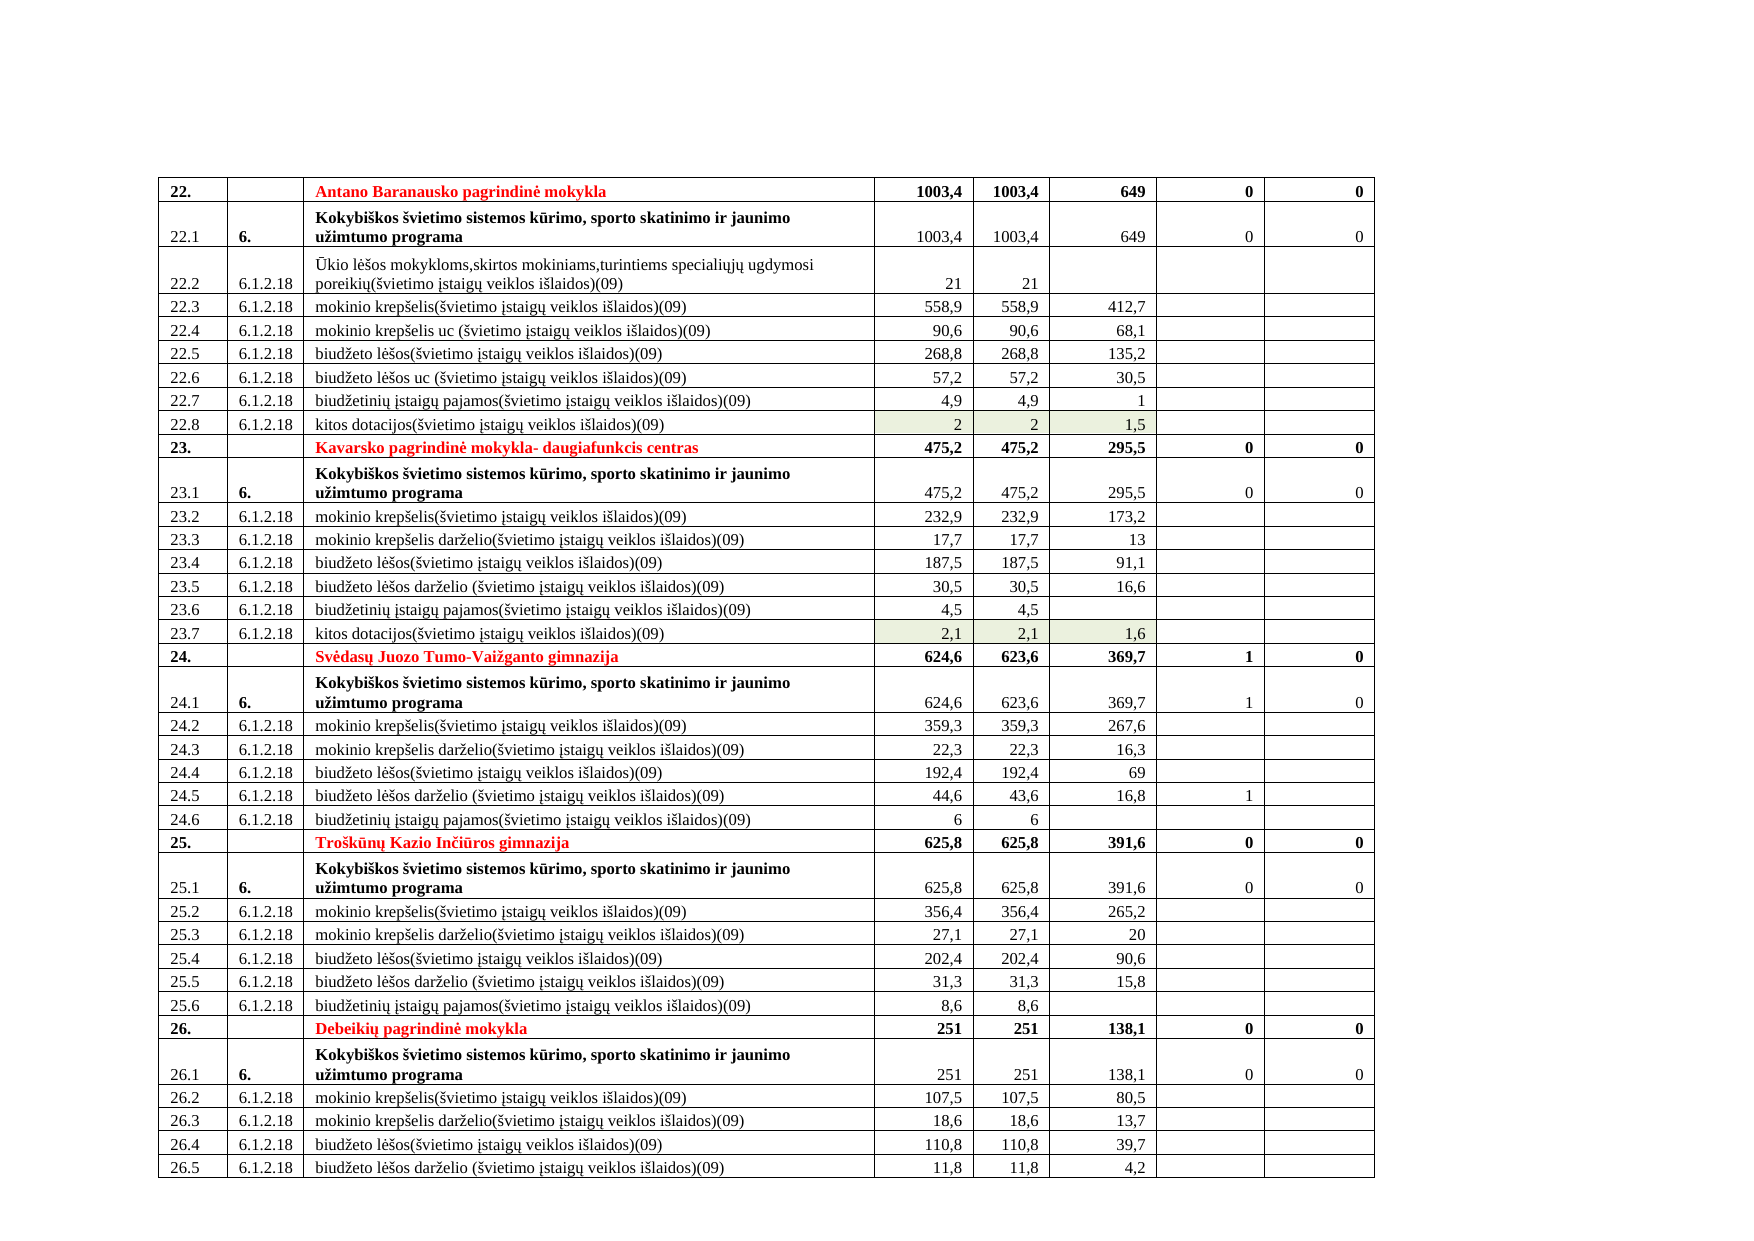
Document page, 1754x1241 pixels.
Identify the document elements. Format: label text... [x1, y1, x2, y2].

table_cell 4,5 [875, 597, 973, 619]
table_cell 475,2 [875, 435, 973, 457]
table_cell 17,7 [974, 527, 1049, 549]
table_cell 6.1.2.18 [228, 736, 303, 758]
table_cell 1 [1157, 783, 1264, 805]
table_cell 6 [875, 806, 973, 829]
table_cell Svėdasų Juozo Tumo-Vaižganto gimnazija [304, 644, 874, 666]
table_cell 90,6 [974, 317, 1049, 340]
table_cell biudžeto lėšos(švietimo įstaigų veiklos išlaidos)(09) [304, 341, 874, 363]
table_cell mokinio krepšelis uc (švietimo įstaigų veiklos išlaidos)(09) [304, 317, 874, 340]
table_cell 25.4 [159, 945, 227, 968]
table_cell [1265, 1131, 1374, 1154]
table_cell [1157, 317, 1264, 340]
table_cell [1265, 969, 1374, 991]
table_cell biudžetinių įstaigų pajamos(švietimo įstaigų veiklos išlaidos)(09) [304, 388, 874, 410]
table_cell 22.5 [159, 341, 227, 363]
table_cell 391,6 [1050, 830, 1156, 852]
table_cell 30,5 [1050, 364, 1156, 387]
table_cell 25. [159, 830, 227, 852]
table_cell [1157, 736, 1264, 758]
table_cell 0 [1265, 830, 1374, 852]
table_cell [1265, 783, 1374, 805]
table_cell 138,1 [1050, 1039, 1156, 1083]
table_cell mokinio krepšelis(švietimo įstaigų veiklos išlaidos)(09) [304, 503, 874, 526]
table_cell 1,5 [1050, 411, 1156, 433]
table_cell 57,2 [875, 364, 973, 387]
table_cell 649 [1050, 202, 1156, 246]
table_cell [1157, 760, 1264, 782]
table_cell 232,9 [875, 503, 973, 526]
table_cell 268,8 [875, 341, 973, 363]
table_cell 267,6 [1050, 713, 1156, 735]
table_cell [1157, 806, 1264, 829]
table_cell [1157, 620, 1264, 643]
table_cell 23.1 [159, 458, 227, 502]
table_cell 0 [1265, 1039, 1374, 1083]
table_cell [1265, 527, 1374, 549]
table_cell 625,8 [875, 853, 973, 897]
table_cell 6.1.2.18 [228, 760, 303, 782]
table_cell 8,6 [875, 992, 973, 1015]
table_cell 24. [159, 644, 227, 666]
table_cell 68,1 [1050, 317, 1156, 340]
table_cell 0 [1265, 644, 1374, 666]
table_cell [1157, 247, 1264, 293]
table_cell 2 [875, 411, 973, 433]
table_cell mokinio krepšelis darželio(švietimo įstaigų veiklos išlaidos)(09) [304, 527, 874, 549]
table_cell [1265, 806, 1374, 829]
table_cell 31,3 [875, 969, 973, 991]
table_cell 475,2 [974, 458, 1049, 502]
table_cell 80,5 [1050, 1085, 1156, 1107]
table_cell 6.1.2.18 [228, 969, 303, 991]
table_cell [1265, 992, 1374, 1015]
table_cell Kokybiškos švietimo sistemos kūrimo, sporto skatinimo ir jaunimo užimtumo programa [304, 202, 874, 246]
table_cell 0 [1157, 458, 1264, 502]
table_cell 30,5 [974, 574, 1049, 596]
table_cell [1157, 1131, 1264, 1154]
table_cell 356,4 [875, 899, 973, 921]
table_cell 26. [159, 1016, 227, 1038]
table_cell 24.4 [159, 760, 227, 782]
table_cell 0 [1157, 1016, 1264, 1038]
table_cell Kokybiškos švietimo sistemos kūrimo, sporto skatinimo ir jaunimo užimtumo programa [304, 458, 874, 502]
table_cell 558,9 [974, 294, 1049, 316]
table_cell 6.1.2.18 [228, 922, 303, 944]
table_cell 4,5 [974, 597, 1049, 619]
table_cell 44,6 [875, 783, 973, 805]
table_cell 268,8 [974, 341, 1049, 363]
table_cell 6.1.2.18 [228, 341, 303, 363]
table_cell [1265, 364, 1374, 387]
table_cell biudžeto lėšos(švietimo įstaigų veiklos išlaidos)(09) [304, 1131, 874, 1154]
table_cell 0 [1157, 435, 1264, 457]
table_cell 25.1 [159, 853, 227, 897]
table_cell [1157, 503, 1264, 526]
table_cell Ūkio lėšos mokykloms,skirtos mokiniams,turintiems specialiųjų ugdymosi poreikių(švietimo įstaigų veiklos išlaidos)(09) [304, 247, 874, 293]
table_cell 0 [1157, 853, 1264, 897]
table_cell [1265, 341, 1374, 363]
table_cell Kavarsko pagrindinė mokykla- daugiafunkcis centras [304, 435, 874, 457]
table_cell mokinio krepšelis(švietimo įstaigų veiklos išlaidos)(09) [304, 294, 874, 316]
table_cell 26.1 [159, 1039, 227, 1083]
table_cell 6.1.2.18 [228, 317, 303, 340]
table_cell 4,2 [1050, 1155, 1156, 1177]
table_cell 0 [1157, 1039, 1264, 1083]
table_cell 16,6 [1050, 574, 1156, 596]
table_cell 6. [228, 202, 303, 246]
table_cell 0 [1265, 202, 1374, 246]
table_cell 20 [1050, 922, 1156, 944]
table_cell [1265, 945, 1374, 968]
table_cell [1265, 620, 1374, 643]
table_cell 23.4 [159, 550, 227, 572]
table_cell 22.2 [159, 247, 227, 293]
table_cell Troškūnų Kazio Inčiūros gimnazija [304, 830, 874, 852]
table_cell 22.6 [159, 364, 227, 387]
table_cell mokinio krepšelis(švietimo įstaigų veiklos išlaidos)(09) [304, 899, 874, 921]
table_cell 23.5 [159, 574, 227, 596]
table_cell biudžetinių įstaigų pajamos(švietimo įstaigų veiklos išlaidos)(09) [304, 597, 874, 619]
table_cell kitos dotacijos(švietimo įstaigų veiklos išlaidos)(09) [304, 411, 874, 433]
table_cell 22.3 [159, 294, 227, 316]
table_cell biudžetinių įstaigų pajamos(švietimo įstaigų veiklos išlaidos)(09) [304, 992, 874, 1015]
table_cell 6.1.2.18 [228, 806, 303, 829]
table_cell 24.5 [159, 783, 227, 805]
table_cell 265,2 [1050, 899, 1156, 921]
table_cell 6.1.2.18 [228, 992, 303, 1015]
table_cell 0 [1265, 1016, 1374, 1038]
table_cell 11,8 [875, 1155, 973, 1177]
table_cell 0 [1157, 202, 1264, 246]
table_cell [228, 830, 303, 852]
table_cell biudžeto lėšos uc (švietimo įstaigų veiklos išlaidos)(09) [304, 364, 874, 387]
table_cell 90,6 [1050, 945, 1156, 968]
table_cell 202,4 [875, 945, 973, 968]
table_cell 1,6 [1050, 620, 1156, 643]
table_cell 25.3 [159, 922, 227, 944]
table_cell 6.1.2.18 [228, 783, 303, 805]
table_cell 6.1.2.18 [228, 1108, 303, 1130]
table_cell 15,8 [1050, 969, 1156, 991]
table_cell 6.1.2.18 [228, 713, 303, 735]
table_cell 23.3 [159, 527, 227, 549]
table_cell [1157, 713, 1264, 735]
table_cell 22.8 [159, 411, 227, 433]
table_cell [1265, 899, 1374, 921]
table_cell [1050, 992, 1156, 1015]
table_cell 1 [1050, 388, 1156, 410]
table_cell 412,7 [1050, 294, 1156, 316]
table_cell mokinio krepšelis(švietimo įstaigų veiklos išlaidos)(09) [304, 1085, 874, 1107]
table_cell 6 [974, 806, 1049, 829]
table_cell 6. [228, 458, 303, 502]
table_cell [1265, 1155, 1374, 1177]
table_cell 251 [974, 1016, 1049, 1038]
table_cell [1265, 736, 1374, 758]
table_cell 187,5 [875, 550, 973, 572]
table_cell 6.1.2.18 [228, 574, 303, 596]
table_cell [228, 435, 303, 457]
table_cell biudžeto lėšos darželio (švietimo įstaigų veiklos išlaidos)(09) [304, 783, 874, 805]
table_cell 1003,4 [974, 178, 1049, 201]
table_cell [1157, 1155, 1264, 1177]
table_cell 26.2 [159, 1085, 227, 1107]
table_cell biudžeto lėšos(švietimo įstaigų veiklos išlaidos)(09) [304, 760, 874, 782]
table_cell 173,2 [1050, 503, 1156, 526]
table_cell 110,8 [974, 1131, 1049, 1154]
table_cell [1265, 597, 1374, 619]
table_cell 25.2 [159, 899, 227, 921]
table_cell 0 [1265, 667, 1374, 712]
table_cell 369,7 [1050, 667, 1156, 712]
table_cell 26.3 [159, 1108, 227, 1130]
table_cell 22.7 [159, 388, 227, 410]
table_cell 4,9 [875, 388, 973, 410]
table_cell 39,7 [1050, 1131, 1156, 1154]
table_cell [1157, 1085, 1264, 1107]
table_cell [1265, 574, 1374, 596]
table_cell 1 [1157, 667, 1264, 712]
table_cell Kokybiškos švietimo sistemos kūrimo, sporto skatinimo ir jaunimo užimtumo programa [304, 1039, 874, 1083]
table_cell 1 [1157, 644, 1264, 666]
table_cell Kokybiškos švietimo sistemos kūrimo, sporto skatinimo ir jaunimo užimtumo programa [304, 853, 874, 897]
table_cell 624,6 [875, 644, 973, 666]
table_cell 22,3 [974, 736, 1049, 758]
table_cell 6.1.2.18 [228, 1155, 303, 1177]
table_cell 558,9 [875, 294, 973, 316]
table_cell 6.1.2.18 [228, 550, 303, 572]
table_cell 359,3 [974, 713, 1049, 735]
table_cell 369,7 [1050, 644, 1156, 666]
table_cell 1003,4 [875, 178, 973, 201]
table_cell 21 [875, 247, 973, 293]
table_cell 24.2 [159, 713, 227, 735]
table_cell 6.1.2.18 [228, 620, 303, 643]
table_cell [1157, 527, 1264, 549]
table_cell 6.1.2.18 [228, 899, 303, 921]
table_cell 25.6 [159, 992, 227, 1015]
table_cell [1157, 550, 1264, 572]
table_cell 6. [228, 853, 303, 897]
table_cell [1050, 806, 1156, 829]
table_cell 0 [1157, 830, 1264, 852]
table_cell [1050, 247, 1156, 293]
table_cell [1265, 247, 1374, 293]
table_cell 192,4 [974, 760, 1049, 782]
table_cell [1265, 1085, 1374, 1107]
table_cell [1157, 388, 1264, 410]
table_cell Antano Baranausko pagrindinė mokykla [304, 178, 874, 201]
table_cell 2,1 [875, 620, 973, 643]
table_cell 187,5 [974, 550, 1049, 572]
table_cell [1157, 341, 1264, 363]
table_cell kitos dotacijos(švietimo įstaigų veiklos išlaidos)(09) [304, 620, 874, 643]
table_cell 4,9 [974, 388, 1049, 410]
table_cell 623,6 [974, 644, 1049, 666]
table_cell 30,5 [875, 574, 973, 596]
table_cell 0 [1265, 853, 1374, 897]
table_cell 22,3 [875, 736, 973, 758]
table_cell biudžetinių įstaigų pajamos(švietimo įstaigų veiklos išlaidos)(09) [304, 806, 874, 829]
table_cell [1265, 760, 1374, 782]
table_cell biudžeto lėšos(švietimo įstaigų veiklos išlaidos)(09) [304, 945, 874, 968]
table_cell mokinio krepšelis(švietimo įstaigų veiklos išlaidos)(09) [304, 713, 874, 735]
table_cell [1157, 1108, 1264, 1130]
table_cell 625,8 [974, 853, 1049, 897]
table_cell 6.1.2.18 [228, 1085, 303, 1107]
table_cell [1265, 503, 1374, 526]
table_cell 43,6 [974, 783, 1049, 805]
table_cell 2 [974, 411, 1049, 433]
table_cell [1157, 364, 1264, 387]
table_cell 18,6 [974, 1108, 1049, 1130]
table_cell 22.4 [159, 317, 227, 340]
table_cell 22. [159, 178, 227, 201]
table_cell [1157, 294, 1264, 316]
table_cell biudžeto lėšos darželio (švietimo įstaigų veiklos išlaidos)(09) [304, 574, 874, 596]
table_cell 138,1 [1050, 1016, 1156, 1038]
table_cell 6.1.2.18 [228, 411, 303, 433]
table_cell [1157, 969, 1264, 991]
table_cell [1050, 597, 1156, 619]
table_cell 6.1.2.18 [228, 388, 303, 410]
table_cell [228, 644, 303, 666]
table_cell 475,2 [974, 435, 1049, 457]
table_cell [228, 1016, 303, 1038]
table_cell 625,8 [875, 830, 973, 852]
table_cell 13 [1050, 527, 1156, 549]
table_cell 16,8 [1050, 783, 1156, 805]
table_cell 356,4 [974, 899, 1049, 921]
table_cell 23.6 [159, 597, 227, 619]
table_cell 6.1.2.18 [228, 1131, 303, 1154]
table_cell 25.5 [159, 969, 227, 991]
table_cell 27,1 [974, 922, 1049, 944]
table_cell 90,6 [875, 317, 973, 340]
table_cell 57,2 [974, 364, 1049, 387]
table_cell 91,1 [1050, 550, 1156, 572]
table_cell 24.6 [159, 806, 227, 829]
table_cell 11,8 [974, 1155, 1049, 1177]
table_cell biudžeto lėšos darželio (švietimo įstaigų veiklos išlaidos)(09) [304, 1155, 874, 1177]
table_cell 21 [974, 247, 1049, 293]
table_cell [1265, 294, 1374, 316]
table_cell 624,6 [875, 667, 973, 712]
table_cell 625,8 [974, 830, 1049, 852]
table_cell Kokybiškos švietimo sistemos kūrimo, sporto skatinimo ir jaunimo užimtumo programa [304, 667, 874, 712]
table_cell 192,4 [875, 760, 973, 782]
table_cell 23.2 [159, 503, 227, 526]
table_cell 6.1.2.18 [228, 294, 303, 316]
table_cell 17,7 [875, 527, 973, 549]
table_cell 391,6 [1050, 853, 1156, 897]
table_cell [1157, 597, 1264, 619]
table_cell 18,6 [875, 1108, 973, 1130]
table_cell 6.1.2.18 [228, 364, 303, 387]
table_cell 107,5 [875, 1085, 973, 1107]
table_cell mokinio krepšelis darželio(švietimo įstaigų veiklos išlaidos)(09) [304, 922, 874, 944]
table_cell 24.3 [159, 736, 227, 758]
table_cell 202,4 [974, 945, 1049, 968]
table_cell 107,5 [974, 1085, 1049, 1107]
table_cell [1157, 922, 1264, 944]
table_cell 649 [1050, 178, 1156, 201]
table_cell 251 [875, 1016, 973, 1038]
table_cell 31,3 [974, 969, 1049, 991]
table_cell 26.4 [159, 1131, 227, 1154]
table_cell 232,9 [974, 503, 1049, 526]
table_cell 6. [228, 667, 303, 712]
table_cell 0 [1157, 178, 1264, 201]
table_cell 23. [159, 435, 227, 457]
table_cell 295,5 [1050, 435, 1156, 457]
table_cell [1265, 317, 1374, 340]
table_cell 6.1.2.18 [228, 527, 303, 549]
table_cell 6.1.2.18 [228, 945, 303, 968]
table_cell 6. [228, 1039, 303, 1083]
table_cell biudžeto lėšos darželio (švietimo įstaigų veiklos išlaidos)(09) [304, 969, 874, 991]
table_cell 623,6 [974, 667, 1049, 712]
table_cell 0 [1265, 435, 1374, 457]
table_cell [1157, 992, 1264, 1015]
table_cell [1265, 713, 1374, 735]
table_cell 110,8 [875, 1131, 973, 1154]
table_cell [1265, 922, 1374, 944]
table_cell 0 [1265, 458, 1374, 502]
table_cell 475,2 [875, 458, 973, 502]
table_cell 0 [1265, 178, 1374, 201]
table_cell 16,3 [1050, 736, 1156, 758]
table_cell 6.1.2.18 [228, 247, 303, 293]
table_cell 1003,4 [875, 202, 973, 246]
table_cell biudžeto lėšos(švietimo įstaigų veiklos išlaidos)(09) [304, 550, 874, 572]
table_cell 6.1.2.18 [228, 597, 303, 619]
table_cell [1265, 1108, 1374, 1130]
table_cell 6.1.2.18 [228, 503, 303, 526]
table_cell [1157, 945, 1264, 968]
table_cell 1003,4 [974, 202, 1049, 246]
table_cell 13,7 [1050, 1108, 1156, 1130]
table_cell 359,3 [875, 713, 973, 735]
table_cell mokinio krepšelis darželio(švietimo įstaigų veiklos išlaidos)(09) [304, 1108, 874, 1130]
table_cell 8,6 [974, 992, 1049, 1015]
table_cell [1265, 388, 1374, 410]
table_cell 2,1 [974, 620, 1049, 643]
table_cell [1157, 574, 1264, 596]
table_cell [1265, 411, 1374, 433]
table_cell 22.1 [159, 202, 227, 246]
table_cell 26.5 [159, 1155, 227, 1177]
table_cell 251 [875, 1039, 973, 1083]
table_cell 135,2 [1050, 341, 1156, 363]
table_cell [228, 178, 303, 201]
table_cell 295,5 [1050, 458, 1156, 502]
table_cell [1265, 550, 1374, 572]
table_cell 27,1 [875, 922, 973, 944]
table_cell 24.1 [159, 667, 227, 712]
table_cell [1157, 899, 1264, 921]
table_cell [1157, 411, 1264, 433]
table_cell 23.7 [159, 620, 227, 643]
table_cell Debeikių pagrindinė mokykla [304, 1016, 874, 1038]
table_cell mokinio krepšelis darželio(švietimo įstaigų veiklos išlaidos)(09) [304, 736, 874, 758]
table_cell 251 [974, 1039, 1049, 1083]
table_cell 69 [1050, 760, 1156, 782]
